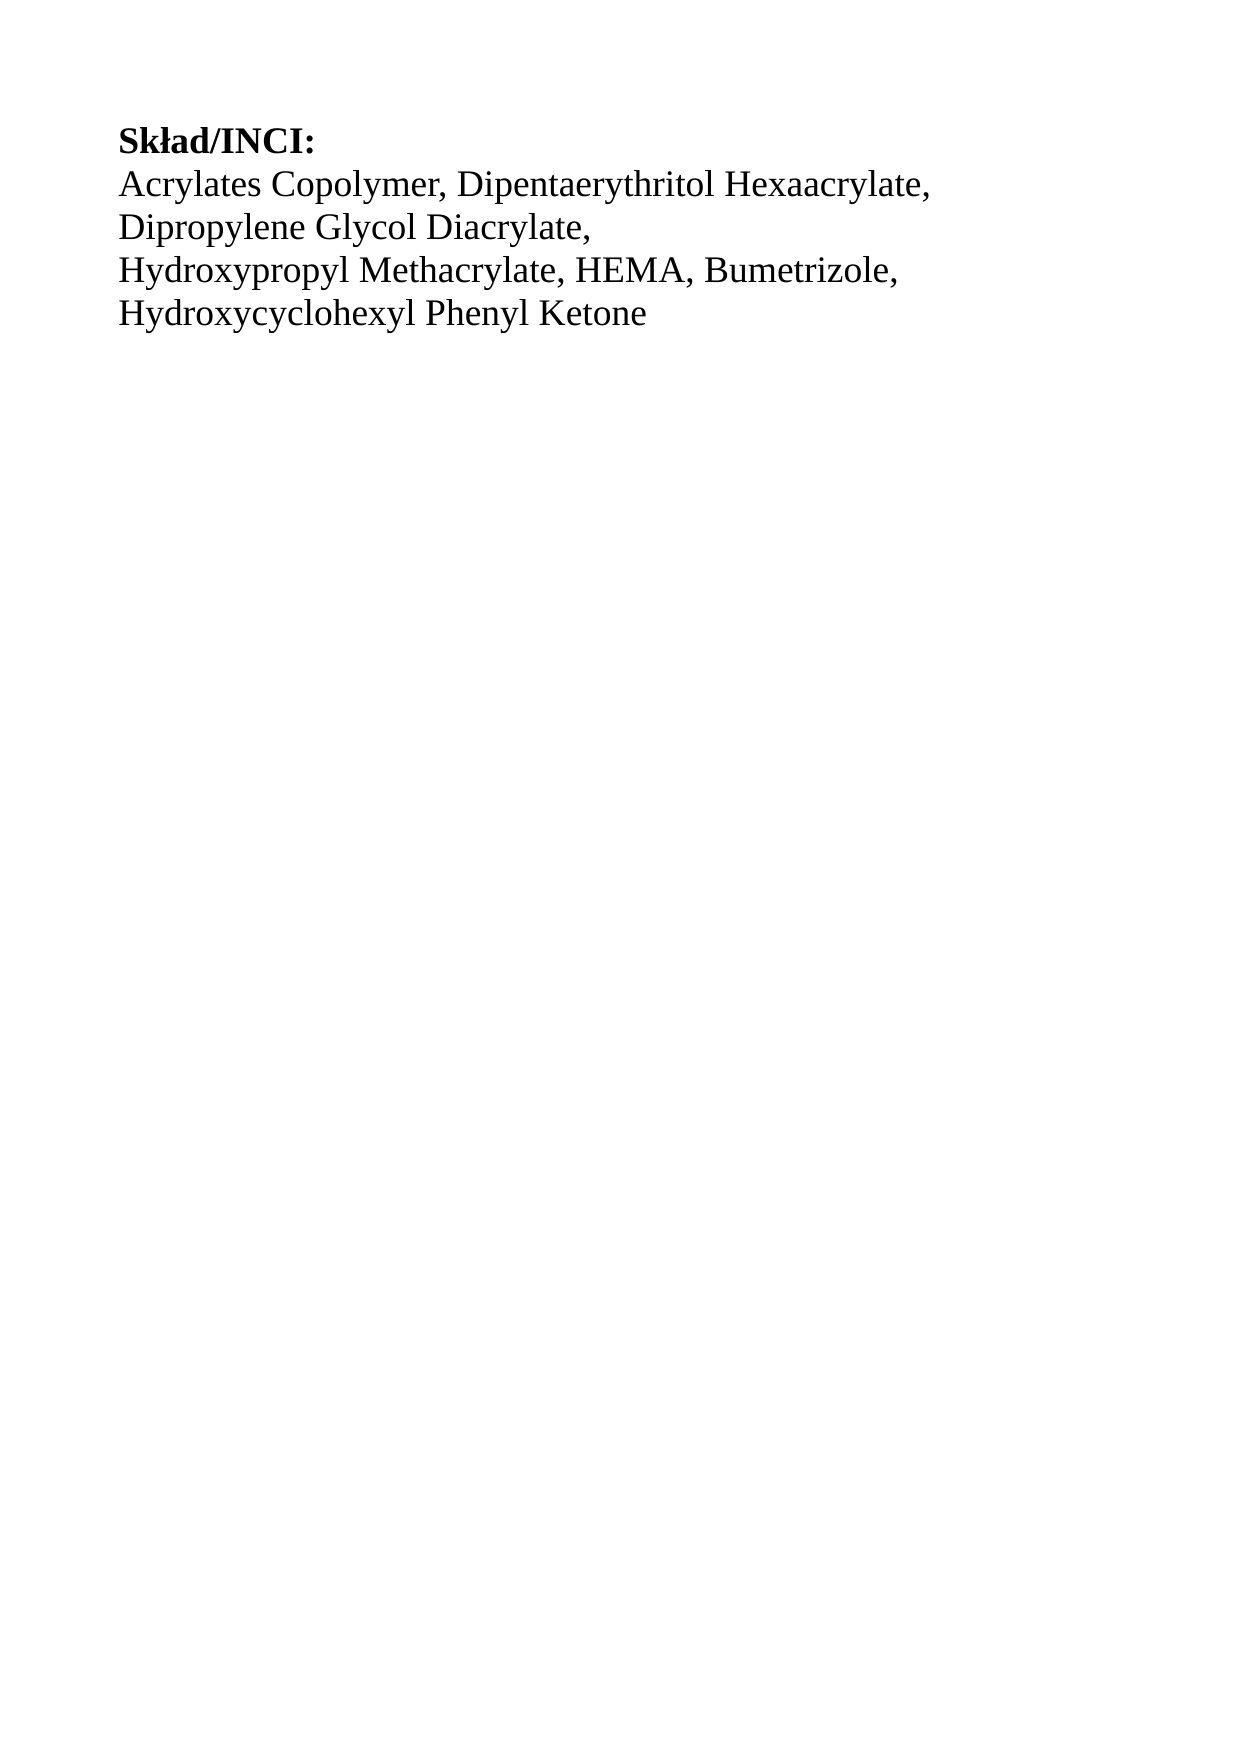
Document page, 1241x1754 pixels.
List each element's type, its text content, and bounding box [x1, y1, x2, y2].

text Hydroxypropyl Methacrylate, HEMA, Bumetrizole, Hydroxycyclohexyl Phenyl Ketone [118, 247, 1122, 334]
text Skład/INCI: [118, 118, 1122, 161]
text Acrylates Copolymer, Dipentaerythritol Hexaacrylate, Dipropylene Glycol Diacrylate, [118, 161, 1122, 247]
